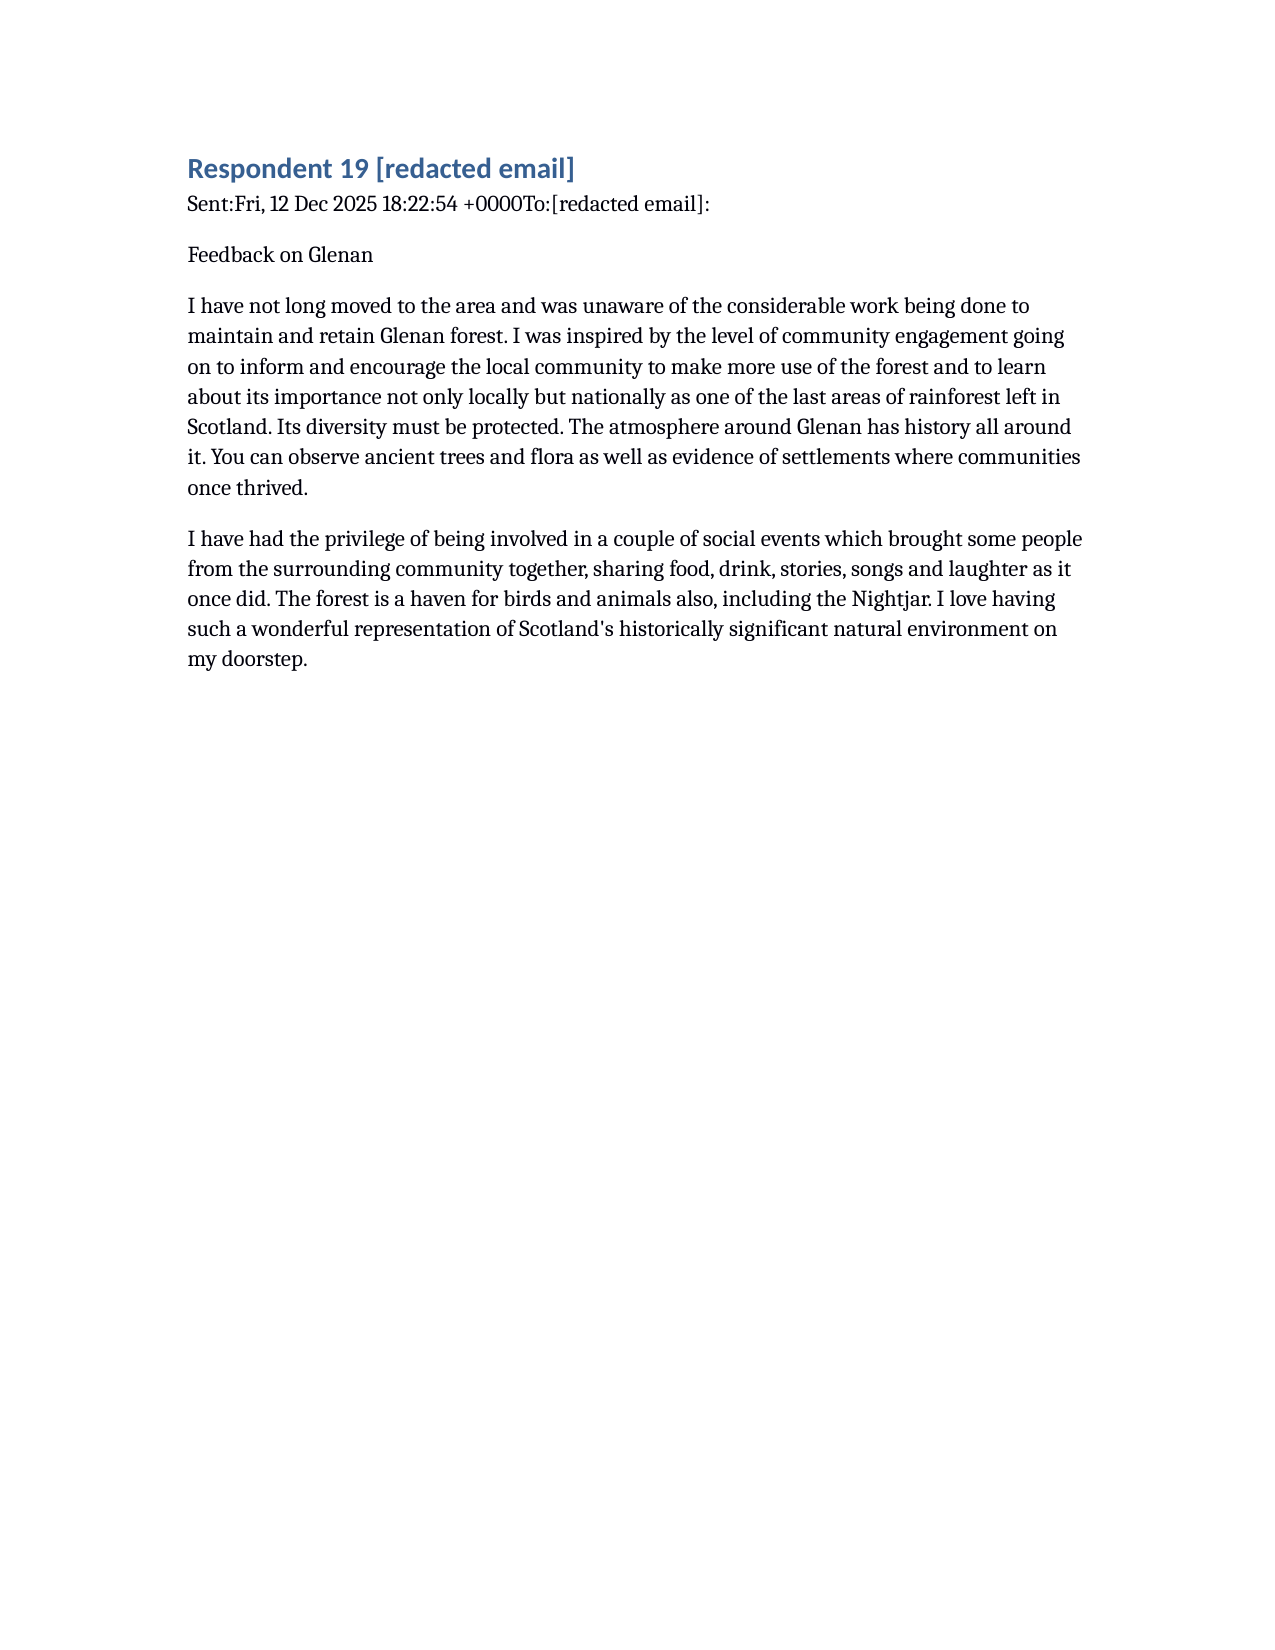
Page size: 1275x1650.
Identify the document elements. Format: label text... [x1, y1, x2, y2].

subtitle Respondent 19 [redacted email] [187, 150, 1087, 186]
text I have had the privilege of being involved in a couple of social events which brought some people from the surrounding community together, sharing food, drink, stories, songs and laughter as it once did. The forest is a haven for birds and animals also, including the Nightjar. I love having such a wonderful representation of Scotland's historically significant natural environment on my doorstep. [187, 525, 1087, 672]
text I have not long moved to the area and was unaware of the considerable work being done to maintain and retain Glenan forest. I was inspired by the level of community engagement going on to inform and encourage the local community to make more use of the forest and to learn about its importance not only locally but nationally as one of the last areas of rainforest left in Scotland. Its diversity must be protected. The atmosphere around Glenan has history all around it. You can observe ancient trees and flora as well as evidence of settlements where communities once thrived. [187, 293, 1087, 501]
text Sent:Fri, 12 Dec 2025 18:22:54 +0000To:[redacted email]: [187, 191, 1087, 217]
text Feedback on Glenan [187, 242, 1087, 268]
